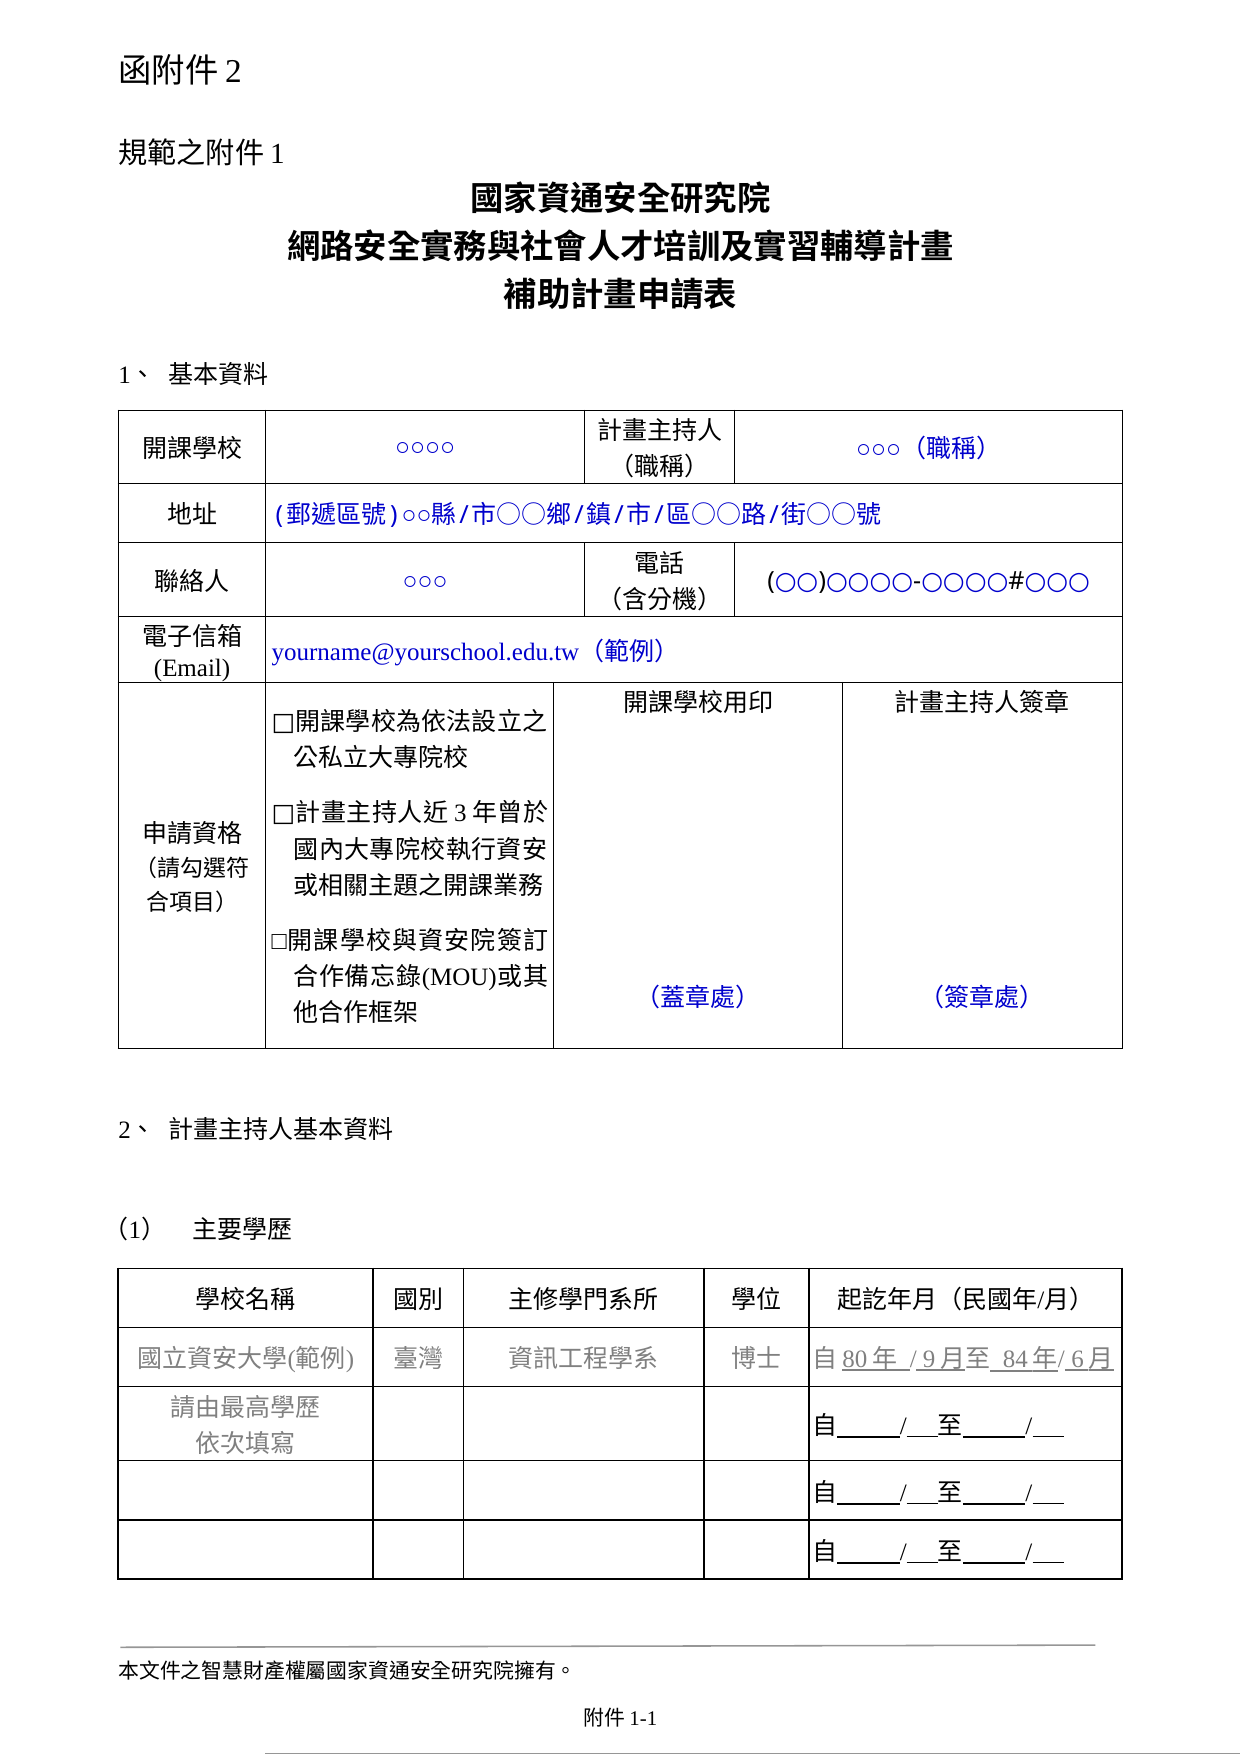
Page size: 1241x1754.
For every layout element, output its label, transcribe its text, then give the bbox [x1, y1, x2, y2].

table_cell 博士 [705, 1328, 808, 1386]
table_cell [464, 1521, 703, 1578]
table_cell [705, 1387, 808, 1460]
text 規範之附件1 [118, 129, 1122, 172]
table_cell 自 / 至 / [810, 1521, 1121, 1578]
table_cell 國立資安大學(範例) [119, 1328, 372, 1386]
table_cell 開課學校用印 （蓋章處） [554, 683, 842, 1048]
table_cell 請由最高學歷 依次填寫 [119, 1387, 372, 1460]
table_cell 自 / 至 / [810, 1461, 1121, 1519]
table_header 主修學門系所 [464, 1269, 703, 1327]
table_cell [374, 1461, 463, 1519]
table_cell [705, 1461, 808, 1519]
table_cell ○○○ [266, 543, 584, 616]
table_cell [464, 1387, 703, 1460]
table_header ○○○○ [266, 411, 584, 483]
table_header 起訖年月（民國年/月） [810, 1269, 1121, 1327]
table_cell 電話 （含分機） [585, 543, 734, 616]
table_cell [374, 1387, 463, 1460]
table_cell 電子信箱 (Email) [119, 617, 265, 682]
table_cell 資訊工程學系 [464, 1328, 703, 1386]
text 國家資通安全研究院 [118, 172, 1122, 220]
list 計畫主持人基本資料 [118, 1086, 1122, 1149]
table_cell 自 / 至 / [810, 1387, 1121, 1460]
table_header 開課學校 [119, 411, 265, 483]
table_header 計畫主持人（職稱） [585, 411, 734, 483]
table_header 學校名稱 [119, 1269, 372, 1327]
table_cell [119, 1461, 372, 1519]
text 補助計畫申請表 [118, 268, 1122, 316]
table_cell (郵遞區號)○○縣/市○○鄉/鎮/市/區○○路/街○○號 [266, 484, 1122, 542]
list 主要學歷 [103, 1186, 1122, 1249]
table_cell [119, 1521, 372, 1578]
table_cell 臺灣 [374, 1328, 463, 1386]
text 網路安全實務與社會人才培訓及實習輔導計畫 [118, 220, 1122, 268]
table_cell 申請資格 （請勾選符合項目） [119, 683, 265, 1048]
table_cell 地址 [119, 484, 265, 542]
table_cell [374, 1521, 463, 1578]
table_header ○○○（職稱） [735, 411, 1122, 483]
table_cell 計畫主持人簽章 （簽章處） [843, 683, 1122, 1048]
table_cell (○○)○○○○-○○○○#○○○ [735, 543, 1122, 616]
table_cell 聯絡人 [119, 543, 265, 616]
table_header 國別 [374, 1269, 463, 1327]
table_header 學位 [705, 1269, 808, 1327]
table_cell [464, 1461, 703, 1519]
table_cell [705, 1521, 808, 1578]
table_cell 自80年 / 9月至 84年/ 6月 [810, 1328, 1121, 1386]
table_cell yourname@yourschool.edu.tw（範例） [266, 617, 1122, 682]
list 基本資料 [118, 354, 1122, 391]
table_cell □開課學校為依法設立之公私立大專院校 □計畫主持人近3年曾於國內大專院校執行資安或相關主題之開課業務 □開課學校與資安院簽訂合作備忘錄(MOU)或其他合作框架 [266, 683, 553, 1048]
